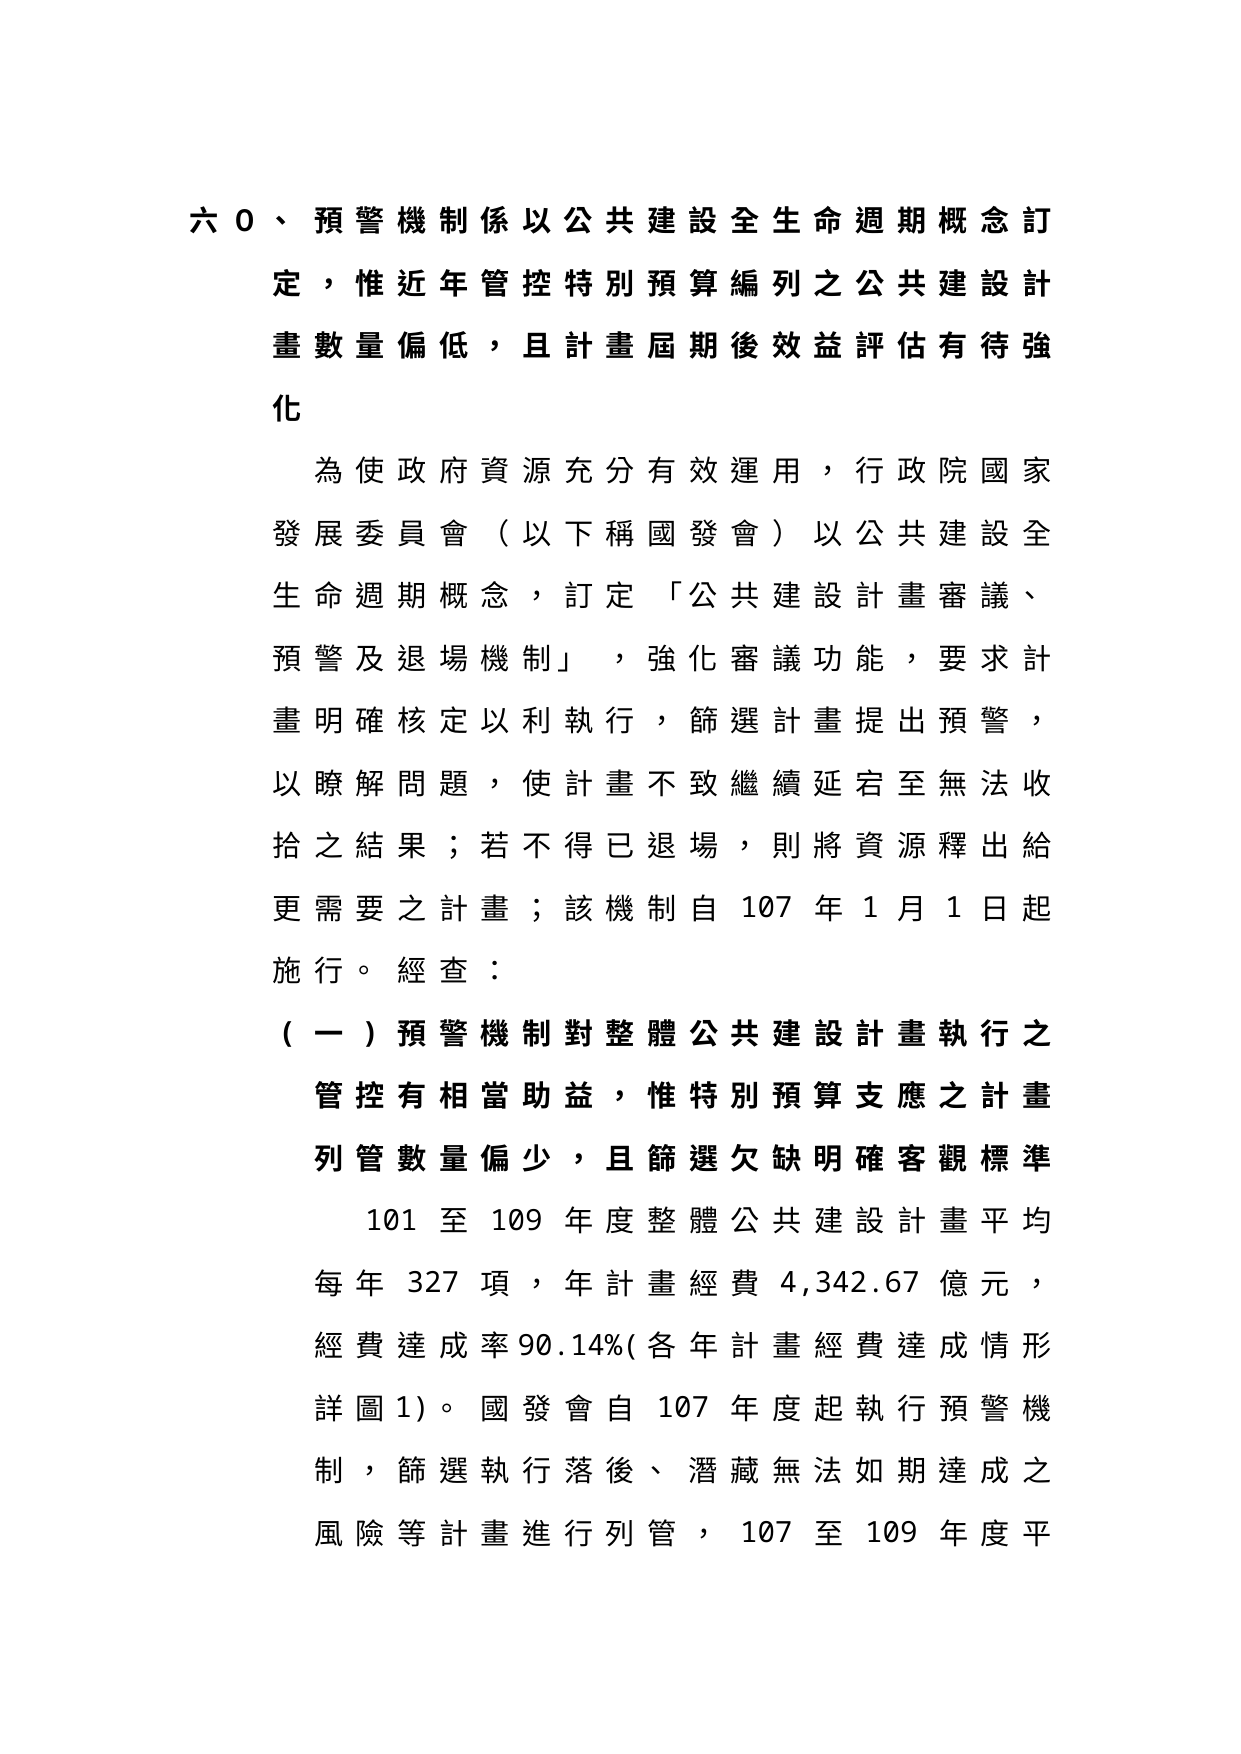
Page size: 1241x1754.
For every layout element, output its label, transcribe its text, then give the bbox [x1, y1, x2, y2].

text 為使政府資源充分有效運用，行政院國家發展委員會（以下稱國發會）以公共建設全生命週期概念，訂定「公共建設計畫審議、預警及退場機制」，強化審議功能，要求計畫明確核定以利執行，篩選計畫提出預警，以瞭解問題，使計畫不致繼續延宕至無法收拾之結果；若不得已退場，則將資源釋出給更需要之計畫；該機制自107年1月1日起施行。經查： [242, 427, 1058, 990]
text (一)預警機制對整體公共建設計畫執行之管控有相當助益，惟特別預算支應之計畫列管數量偏少，且篩選欠缺明確客觀標準 [242, 990, 1058, 1177]
text 101至109年度整體公共建設計畫平均每年327項，年計畫經費4,342.67億元，經費達成率90.14%(各年計畫經費達成情形詳圖1)。國發會自107年度起執行預警機制，篩選執行落後、潛藏無法如期達成之風險等計畫進行列管，107至109年度平 [271, 1177, 1058, 1552]
text 六０、預警機制係以公共建設全生命週期概念訂定，惟近年管控特別預算編列之公共建設計畫數量偏低，且計畫屆期後效益評估有待強化 [183, 177, 1058, 427]
